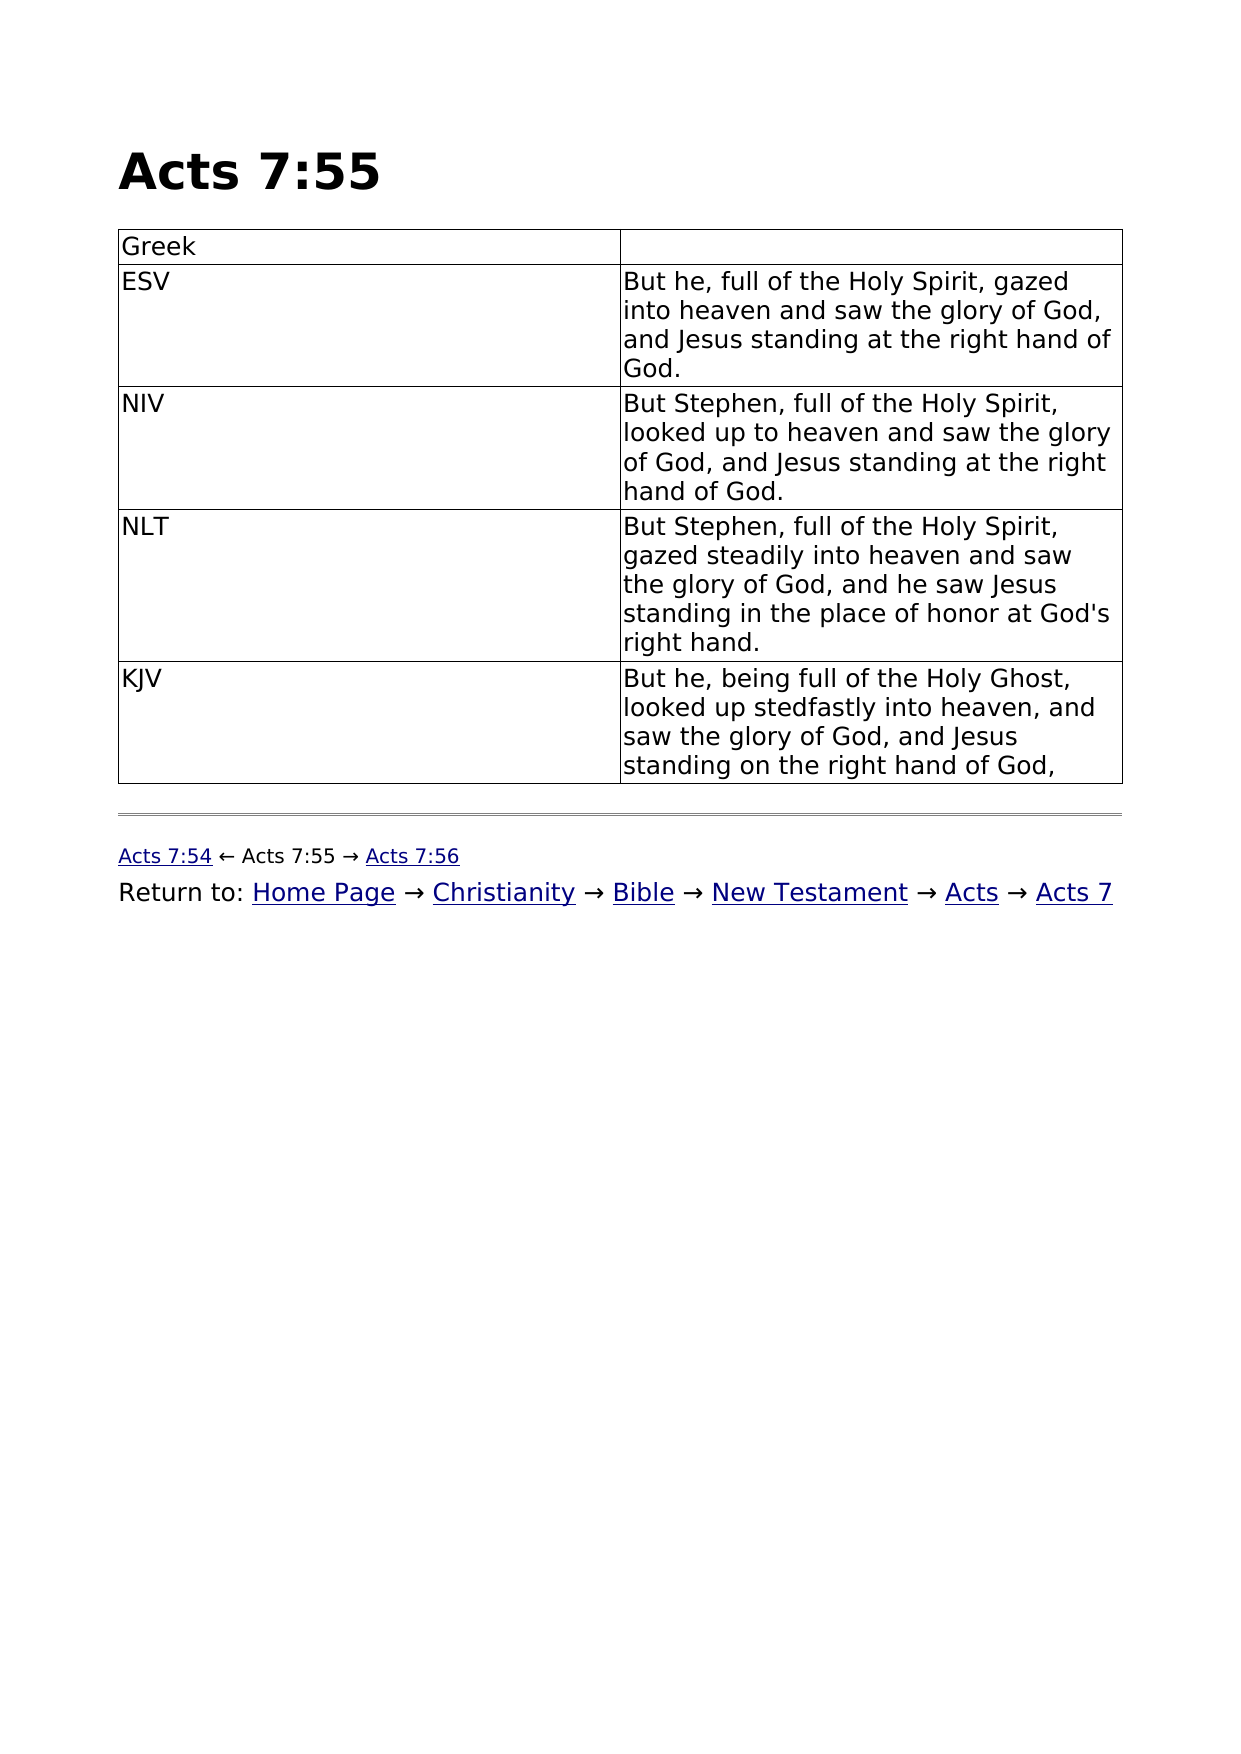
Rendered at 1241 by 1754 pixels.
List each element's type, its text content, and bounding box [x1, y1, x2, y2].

text Return to: Home Page → Christianity → Bible → New Testament → Acts → Acts 7 [118, 879, 1122, 908]
text Acts 7:54 ← Acts 7:55 → Acts 7:56 [118, 844, 1122, 879]
table_header [621, 230, 1122, 264]
table_cell But Stephen, full of the Holy Spirit, gazed steadily into heaven and saw the glory of God, and he saw Jesus standing in the place of honor at God's right hand. [621, 510, 1122, 661]
table_cell ESV [119, 265, 620, 386]
table_cell But Stephen, full of the Holy Spirit, looked up to heaven and saw the glory of God, and Jesus standing at the right hand of God. [621, 387, 1122, 509]
table_header Greek [119, 230, 620, 264]
table_cell But he, full of the Holy Spirit, gazed into heaven and saw the glory of God, and Jesus standing at the right hand of God. [621, 265, 1122, 386]
table_cell NIV [119, 387, 620, 509]
table_cell KJV [119, 662, 620, 783]
table_cell NLT [119, 510, 620, 661]
table_cell But he, being full of the Holy Ghost, looked up stedfastly into heaven, and saw the glory of God, and Jesus standing on the right hand of God, [621, 662, 1122, 783]
subtitle Acts 7:55 [118, 143, 1122, 201]
